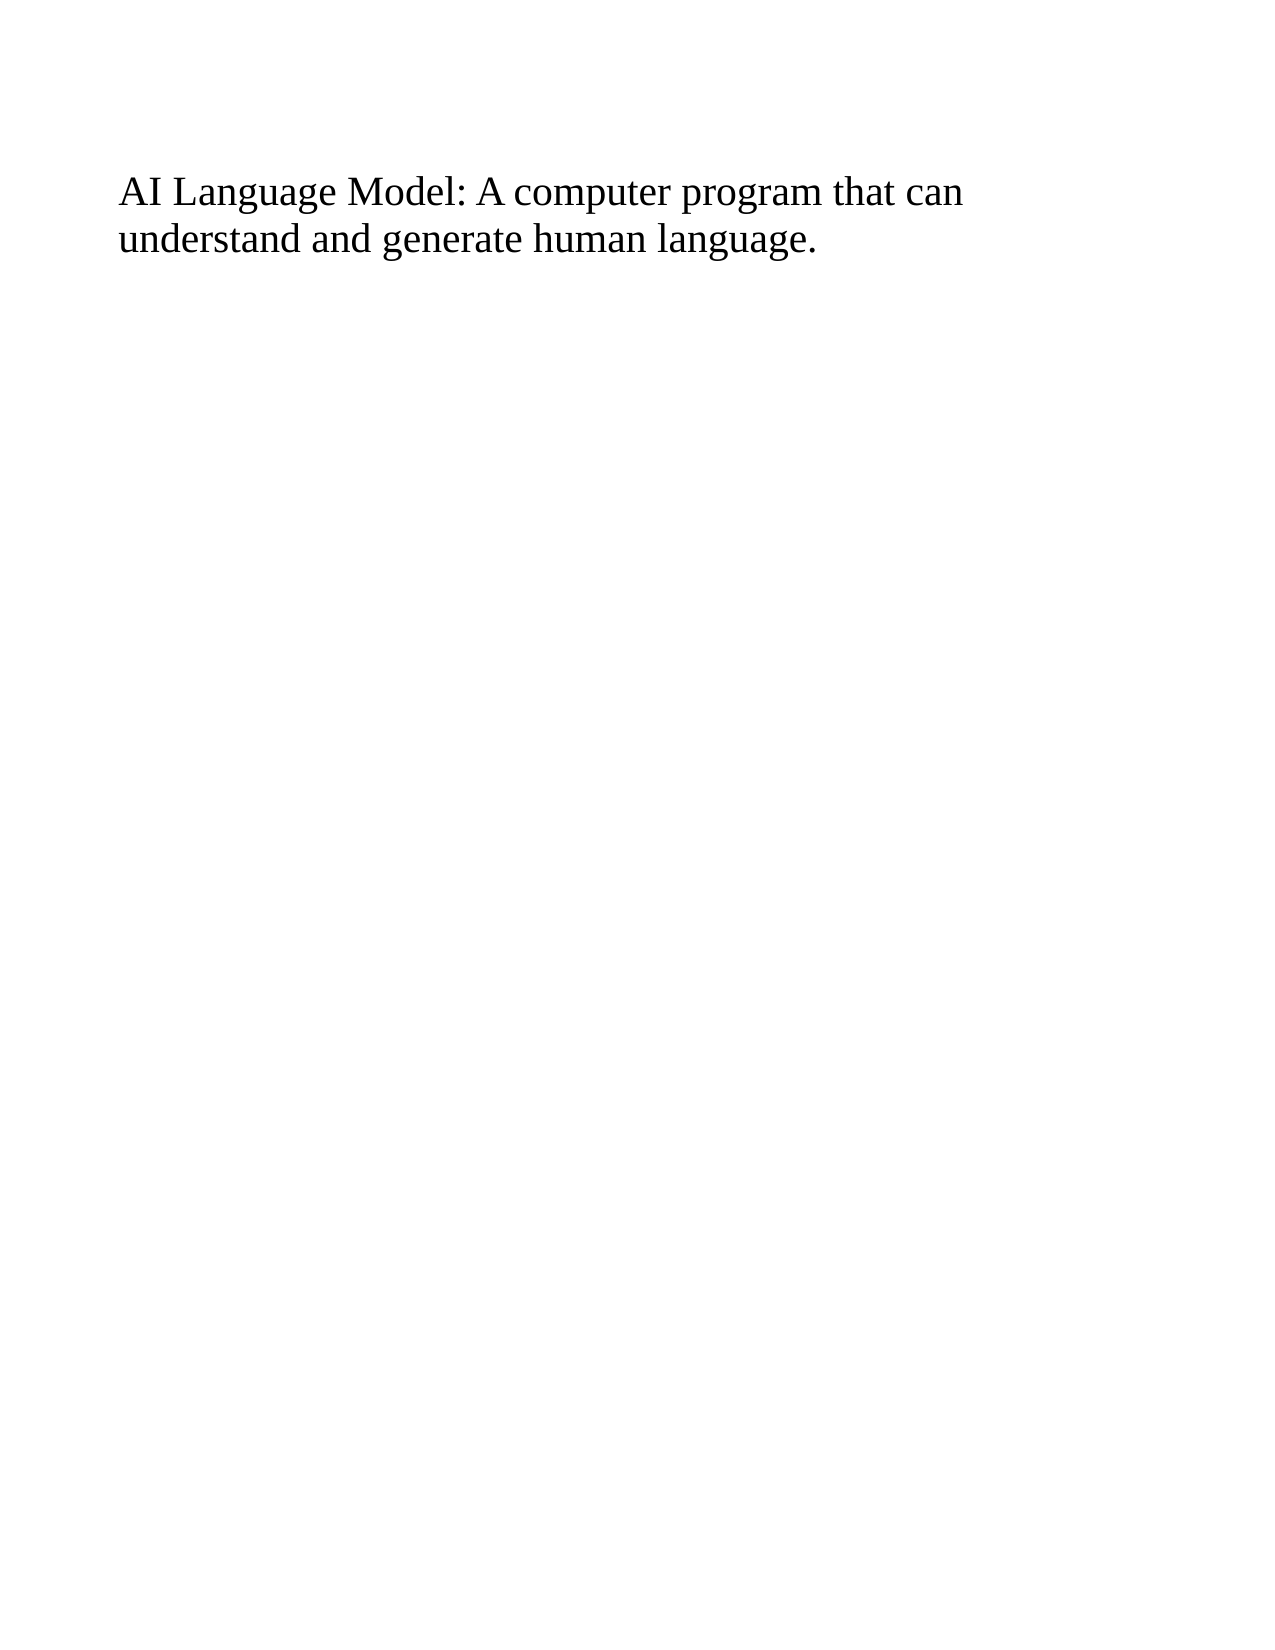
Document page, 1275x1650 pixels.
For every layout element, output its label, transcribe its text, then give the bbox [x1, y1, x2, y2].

text AI Language Model: A computer program that can understand and generate human language. [118, 166, 1157, 262]
